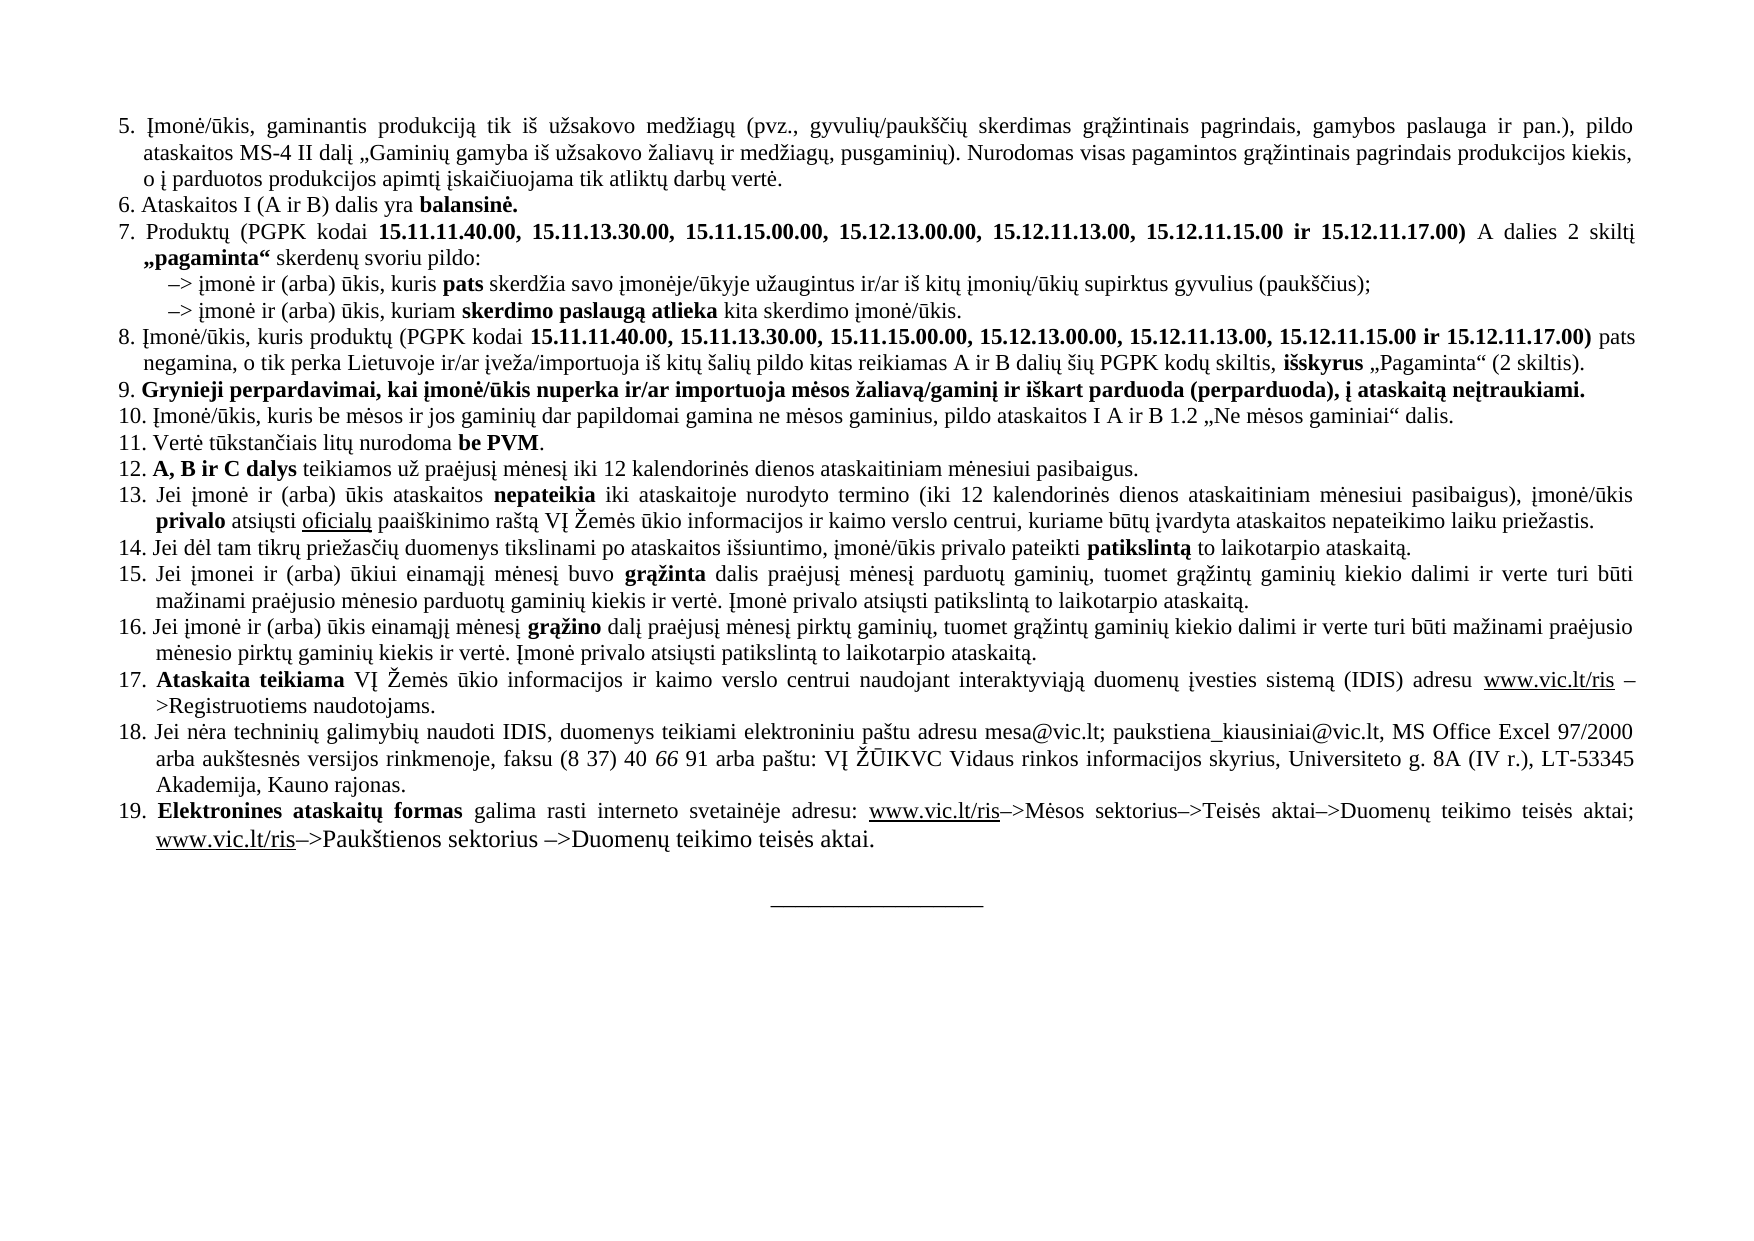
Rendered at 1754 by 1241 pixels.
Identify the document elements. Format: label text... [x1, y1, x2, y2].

text –> įmonė ir (arba) ūkis, kuriam skerdimo paslaugą atlieka kita skerdimo įmonė/ūkis. [168, 297, 1635, 323]
text –> įmonė ir (arba) ūkis, kuris pats skerdžia savo įmonėje/ūkyje užaugintus ir/ar iš kitų įmonių/ūkių supirktus gyvulius (paukščius); [168, 270, 1635, 297]
text 13. Jei įmonė ir (arba) ūkis ataskaitos nepateikia iki ataskaitoje nurodyto termino (iki 12 kalendorinės dienos ataskaitiniam mėnesiui pasibaigus), įmonė/ūkis privalo atsiųsti oficialų paaiškinimo raštą VĮ Žemės ūkio informacijos ir kaimo verslo centrui, kuriame būtų įvardyta ataskaitos nepateikimo laiku priežastis. [118, 481, 1635, 534]
text 11. Vertė tūkstančiais litų nurodoma be PVM. [118, 428, 1635, 455]
text 15. Jei įmonei ir (arba) ūkiui einamąjį mėnesį buvo grąžinta dalis praėjusį mėnesį parduotų gaminių, tuomet grąžintų gaminių kiekio dalimi ir verte turi būti mažinami praėjusio mėnesio parduotų gaminių kiekis ir vertė. Įmonė privalo atsiųsti patikslintą to laikotarpio ataskaitą. [118, 560, 1635, 613]
text 5. Įmonė/ūkis, gaminantis produkciją tik iš užsakovo medžiagų (pvz., gyvulių/paukščių skerdimas grąžintinais pagrindais, gamybos paslauga ir pan.), pildo ataskaitos MS-4 II dalį „Gaminių gamyba iš užsakovo žaliavų ir medžiagų, pusgaminių). Nurodomas visas pagamintos grąžintinais pagrindais produkcijos kiekis, o į parduotos produkcijos apimtį įskaičiuojama tik atliktų darbų vertė. [118, 112, 1635, 191]
text 19. Elektronines ataskaitų formas galima rasti interneto svetainėje adresu: www.vic.lt/ris–>Mėsos sektorius–>Teisės aktai–>Duomenų teikimo teisės aktai; www.vic.lt/ris–>Paukštienos sektorius –>Duomenų teikimo teisės aktai. [118, 797, 1635, 853]
text 14. Jei dėl tam tikrų priežasčių duomenys tikslinami po ataskaitos išsiuntimo, įmonė/ūkis privalo pateikti patikslintą to laikotarpio ataskaitą. [118, 534, 1635, 560]
text 18. Jei nėra techninių galimybių naudoti IDIS, duomenys teikiami elektroniniu paštu adresu mesa@vic.lt; paukstiena_kiausiniai@vic.lt, MS Office Excel 97/2000 arba aukštesnės versijos rinkmenoje, faksu (8 37) 40 66 91 arba paštu: VĮ ŽŪIKVC Vidaus rinkos informacijos skyrius, Universiteto g. 8A (IV r.), LT-53345 Akademija, Kauno rajonas. [118, 718, 1635, 797]
text 7. Produktų (PGPK kodai 15.11.11.40.00, 15.11.13.30.00, 15.11.15.00.00, 15.12.13.00.00, 15.12.11.13.00, 15.12.11.15.00 ir 15.12.11.17.00) A dalies 2 skiltį „pagaminta“ skerdenų svoriu pildo: [118, 218, 1635, 270]
text 6. Ataskaitos I (A ir B) dalis yra balansinė. [118, 191, 1635, 218]
text 16. Jei įmonė ir (arba) ūkis einamąjį mėnesį grąžino dalį praėjusį mėnesį pirktų gaminių, tuomet grąžintų gaminių kiekio dalimi ir verte turi būti mažinami praėjusio mėnesio pirktų gaminių kiekis ir vertė. Įmonė privalo atsiųsti patikslintą to laikotarpio ataskaitą. [118, 613, 1635, 666]
text 12. A, B ir C dalys teikiamos už praėjusį mėnesį iki 12 kalendorinės dienos ataskaitiniam mėnesiui pasibaigus. [118, 455, 1635, 481]
text _________________ [118, 881, 1635, 910]
text 10. Įmonė/ūkis, kuris be mėsos ir jos gaminių dar papildomai gamina ne mėsos gaminius, pildo ataskaitos I A ir B 1.2 „Ne mėsos gaminiai“ dalis. [118, 402, 1635, 428]
text 9. Grynieji perpardavimai, kai įmonė/ūkis nuperka ir/ar importuoja mėsos žaliavą/gaminį ir iškart parduoda (perparduoda), į ataskaitą neįtraukiami. [118, 376, 1635, 402]
text 17. Ataskaita teikiama VĮ Žemės ūkio informacijos ir kaimo verslo centrui naudojant interaktyviąją duomenų įvesties sistemą (IDIS) adresu www.vic.lt/ris –>Registruotiems naudotojams. [118, 666, 1635, 718]
text 8. Įmonė/ūkis, kuris produktų (PGPK kodai 15.11.11.40.00, 15.11.13.30.00, 15.11.15.00.00, 15.12.13.00.00, 15.12.11.13.00, 15.12.11.15.00 ir 15.12.11.17.00) pats negamina, o tik perka Lietuvoje ir/ar įveža/importuoja iš kitų šalių pildo kitas reikiamas A ir B dalių šių PGPK kodų skiltis, išskyrus „Pagaminta“ (2 skiltis). [118, 323, 1635, 376]
